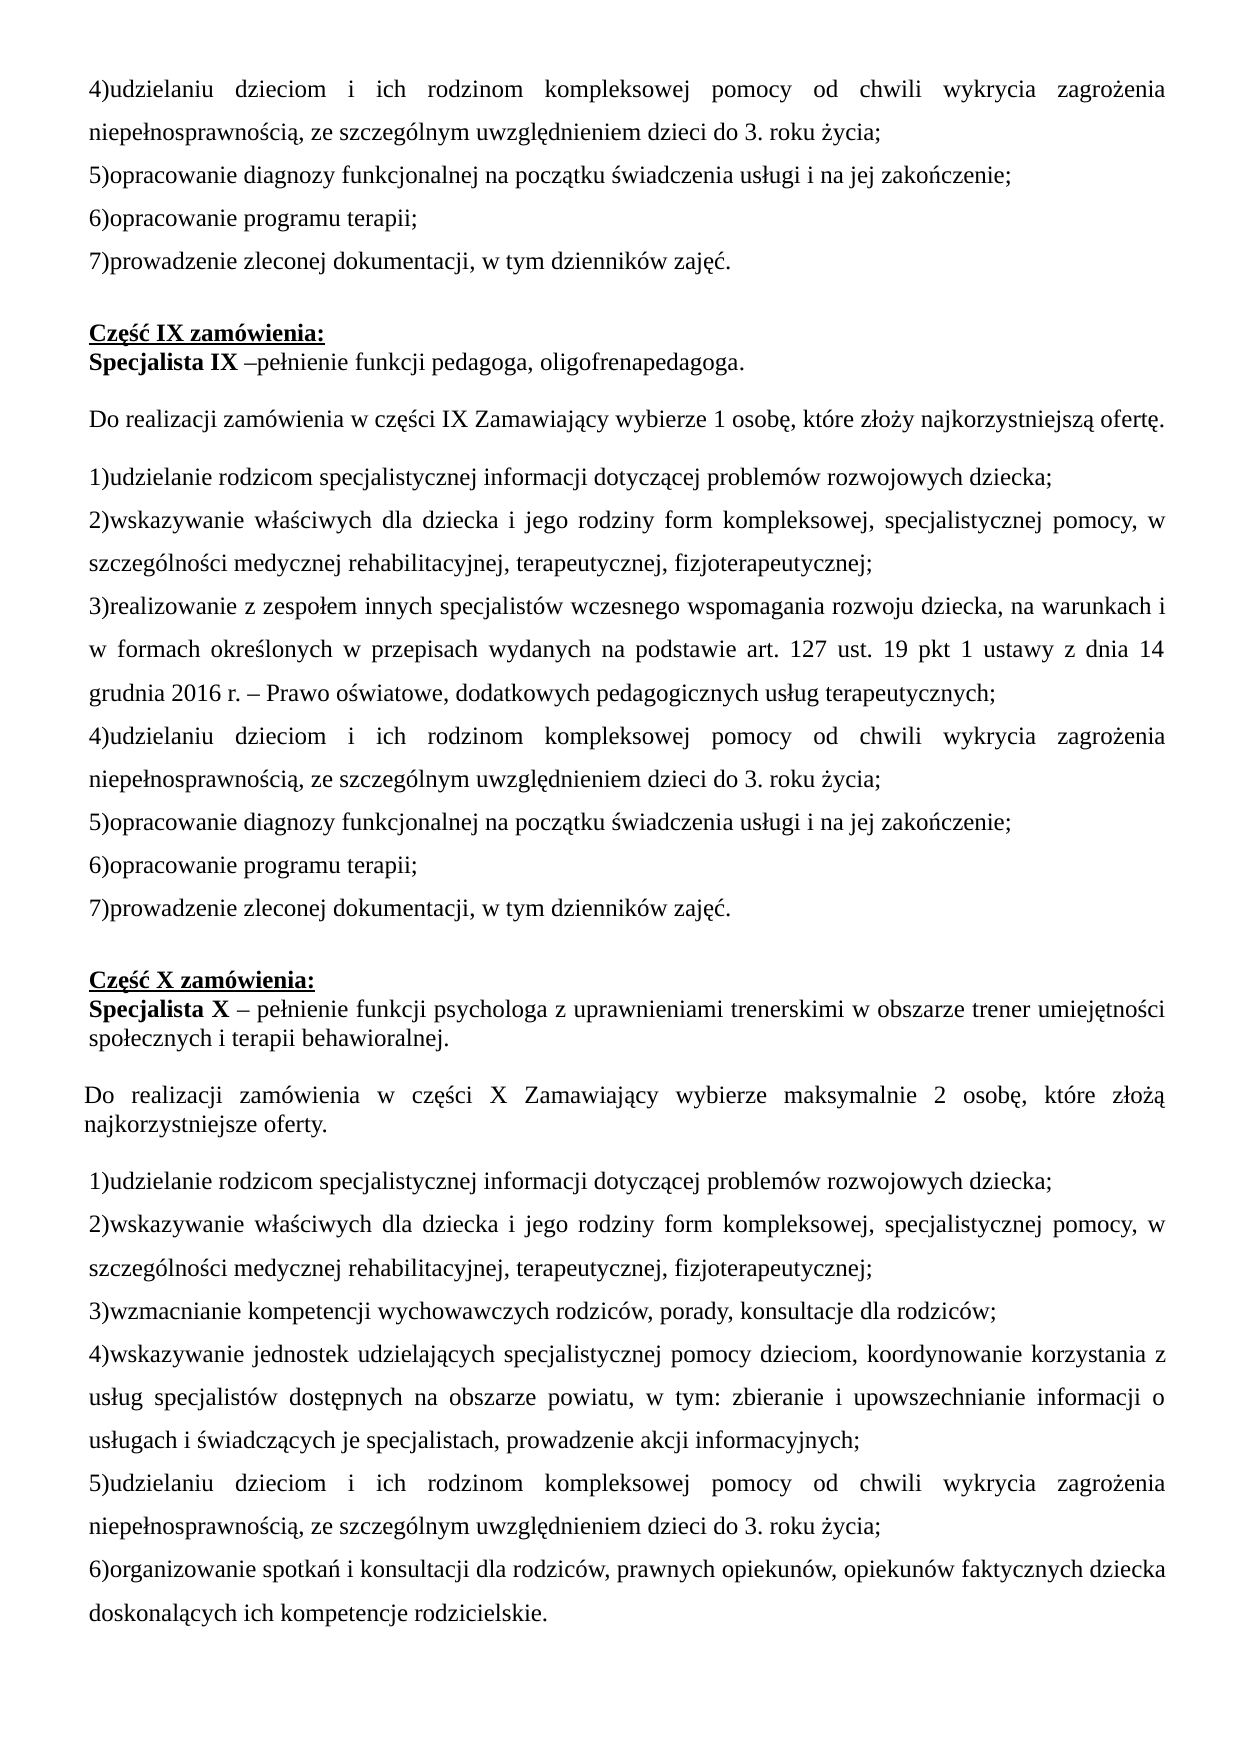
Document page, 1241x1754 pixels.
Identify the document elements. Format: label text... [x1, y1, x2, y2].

text 4)wskazywanie jednostek udzielających specjalistycznej pomocy dzieciom, koordynowanie korzystania z usług specjalistów dostępnych na obszarze powiatu, w tym: zbieranie i upowszechnianie informacji o usługach i świadczących je specjalistach, prowadzenie akcji informacyjnych; [89, 1339, 1167, 1454]
text 3)realizowanie z zespołem innych specjalistów wczesnego wspomagania rozwoju dziecka, na warunkach i w formach określonych w przepisach wydanych na podstawie art. 127 ust. 19 pkt 1 ustawy z dnia 14 grudnia 2016 r. – Prawo oświatowe, dodatkowych pedagogicznych usług terapeutycznych; [89, 591, 1167, 706]
text Specjalista IX –pełnienie funkcji pedagoga, oligofrenapedagoga. [89, 347, 1167, 376]
text 2)wskazywanie właściwych dla dziecka i jego rodziny form kompleksowej, specjalistycznej pomocy, w szczególności medycznej rehabilitacyjnej, terapeutycznej, fizjoterapeutycznej; [89, 1209, 1167, 1281]
text 7)prowadzenie zleconej dokumentacji, w tym dzienników zajęć. [89, 893, 1167, 922]
text Do realizacji zamówienia w części X Zamawiający wybierze maksymalnie 2 osobę, które złożą najkorzystniejsze oferty. [84, 1080, 1167, 1138]
text 6)organizowanie spotkań i konsultacji dla rodziców, prawnych opiekunów, opiekunów faktycznych dziecka doskonalących ich kompetencje rodzicielskie. [89, 1554, 1167, 1626]
text 5)udzielaniu dzieciom i ich rodzinom kompleksowej pomocy od chwili wykrycia zagrożenia niepełnosprawnością, ze szczególnym uwzględnieniem dzieci do 3. roku życia; [89, 1468, 1167, 1540]
text Specjalista X – pełnienie funkcji psychologa z uprawnieniami trenerskimi w obszarze trener umiejętności społecznych i terapii behawioralnej. [89, 994, 1167, 1051]
text 1)udzielanie rodzicom specjalistycznej informacji dotyczącej problemów rozwojowych dziecka; [89, 1166, 1167, 1195]
text 4)udzielaniu dzieciom i ich rodzinom kompleksowej pomocy od chwili wykrycia zagrożenia niepełnosprawnością, ze szczególnym uwzględnieniem dzieci do 3. roku życia; [89, 721, 1167, 793]
text 5)opracowanie diagnozy funkcjonalnej na początku świadczenia usługi i na jej zakończenie; [89, 160, 1167, 189]
text 2)wskazywanie właściwych dla dziecka i jego rodziny form kompleksowej, specjalistycznej pomocy, w szczególności medycznej rehabilitacyjnej, terapeutycznej, fizjoterapeutycznej; [89, 505, 1167, 577]
text 4)udzielaniu dzieciom i ich rodzinom kompleksowej pomocy od chwili wykrycia zagrożenia niepełnosprawnością, ze szczególnym uwzględnieniem dzieci do 3. roku życia; [89, 74, 1167, 146]
text Część X zamówienia: [89, 965, 1167, 994]
text 6)opracowanie programu terapii; [89, 203, 1167, 232]
text Do realizacji zamówienia w części IX Zamawiający wybierze 1 osobę, które złoży najkorzystniejszą ofertę. [89, 404, 1167, 433]
text 3)wzmacnianie kompetencji wychowawczych rodziców, porady, konsultacje dla rodziców; [89, 1296, 1167, 1324]
text Część IX zamówienia: [89, 318, 1167, 347]
text 7)prowadzenie zleconej dokumentacji, w tym dzienników zajęć. [89, 246, 1167, 275]
text 6)opracowanie programu terapii; [89, 850, 1167, 879]
text 5)opracowanie diagnozy funkcjonalnej na początku świadczenia usługi i na jej zakończenie; [89, 807, 1167, 836]
text 1)udzielanie rodzicom specjalistycznej informacji dotyczącej problemów rozwojowych dziecka; [89, 462, 1167, 491]
